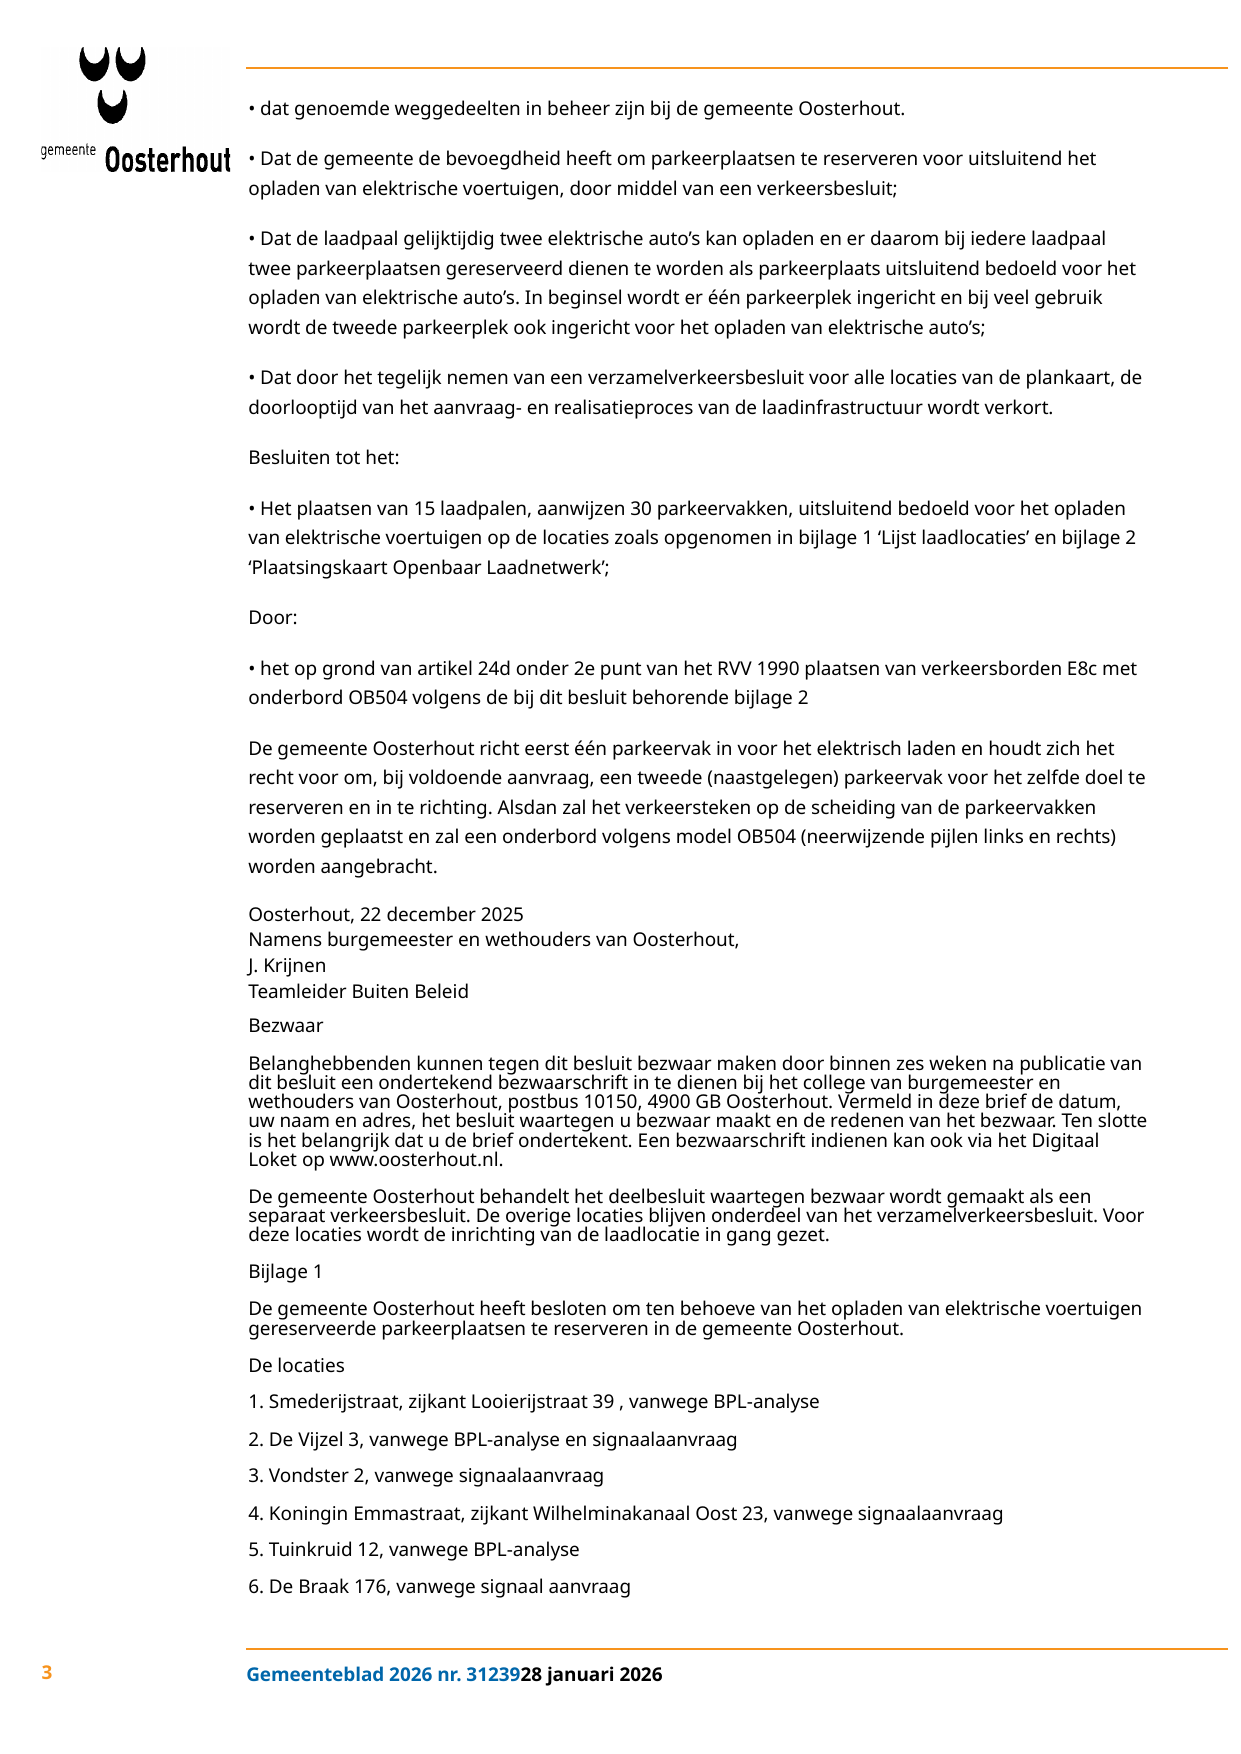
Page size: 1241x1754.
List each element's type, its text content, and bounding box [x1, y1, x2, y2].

text • Dat de laadpaal gelijktijdig twee elektrische auto’s kan opladen en er daarom bij iedere laadpaal twee parkeerplaatsen gereserveerd dienen te worden als parkeerplaats uitsluitend bedoeld voor het opladen van elektrische auto’s. In beginsel wordt er één parkeerplek ingericht en bij veel gebruik wordt de tweede parkeerplek ook ingericht voor het opladen van elektrische auto’s; [248, 225, 1152, 340]
text 3. Vondster 2, vanwege signaalaanvraag [248, 1467, 1152, 1487]
text • Dat door het tegelijk nemen van een verzamelverkeersbesluit voor alle locaties van de plankaart, de doorlooptijd van het aanvraag- en realisatieproces van de laadinfrastructuur wordt verkort. [248, 364, 1152, 420]
text De locaties [248, 1357, 1152, 1376]
text 1. Smederijstraat, zijkant Looierijstraat 39 , vanwege BPL-analyse [248, 1393, 1152, 1413]
picture [41, 47, 231, 172]
text Belanghebbenden kunnen tegen dit besluit bezwaar maken door binnen zes weken na publicatie van dit besluit een ondertekend bezwaarschrift in te dienen bij het college van burgemeester en wethouders van Oosterhout, postbus 10150, 4900 GB Oosterhout. Vermeld in deze brief de datum, uw naam en adres, het besluit waartegen u bezwaar maakt en de redenen van het bezwaar. Ten slotte is het belangrijk dat u de brief ondertekent. Een bezwaarschrift indienen kan ook via het Digitaal Loket op www.oosterhout.nl. [248, 1054, 1152, 1170]
text Besluiten tot het: [248, 444, 1152, 470]
text J. Krijnen [248, 952, 1152, 978]
text Bijlage 1 [248, 1263, 1152, 1283]
text 5. Tuinkruid 12, vanwege BPL-analyse [248, 1541, 1152, 1561]
text Oosterhout, 22 december 2025 [248, 901, 1152, 927]
text 6. De Braak 176, vanwege signaal aanvraag [248, 1578, 1152, 1598]
text • Het plaatsen van 15 laadpalen, aanwijzen 30 parkeervakken, uitsluitend bedoeld voor het opladen van elektrische voertuigen op de locaties zoals opgenomen in bijlage 1 ‘Lijst laadlocaties’ en bijlage 2 ‘Plaatsingskaart Openbaar Laadnetwerk’; [248, 495, 1152, 580]
text De gemeente Oosterhout heeft besloten om ten behoeve van het opladen van elektrische voertuigen gereserveerde parkeerplaatsen te reserveren in de gemeente Oosterhout. [248, 1300, 1152, 1339]
text 4. Koningin Emmastraat, zijkant Wilhelminakanaal Oost 23, vanwege signaalaanvraag [248, 1504, 1152, 1524]
text Teamleider Buiten Beleid [248, 978, 1152, 1004]
text Bezwaar [248, 1017, 1152, 1037]
text Namens burgemeester en wethouders van Oosterhout, [248, 927, 1152, 952]
text 2. De Vijzel 3, vanwege BPL-analyse en signaalaanvraag [248, 1431, 1152, 1450]
text De gemeente Oosterhout behandelt het deelbesluit waartegen bezwaar wordt gemaakt als een separaat verkeersbesluit. De overige locaties blijven onderdeel van het verzamelverkeersbesluit. Voor deze locaties wordt de inrichting van de laadlocatie in gang gezet. [248, 1188, 1152, 1246]
text • het op grond van artikel 24d onder 2e punt van het RVV 1990 plaatsen van verkeersborden E8c met onderbord OB504 volgens de bij dit besluit behorende bijlage 2 [248, 655, 1152, 710]
text Door: [248, 604, 1152, 630]
text • Dat de gemeente de bevoegdheid heeft om parkeerplaatsen te reserveren voor uitsluitend het opladen van elektrische voertuigen, door middel van een verkeersbesluit; [248, 145, 1152, 201]
text • dat genoemde weggedeelten in beheer zijn bij de gemeente Oosterhout. [248, 95, 1152, 121]
text De gemeente Oosterhout richt eerst één parkeervak in voor het elektrisch laden en houdt zich het recht voor om, bij voldoende aanvraag, een tweede (naastgelegen) parkeervak voor het zelfde doel te reserveren en in te richting. Alsdan zal het verkeersteken op de scheiding van de parkeervakken worden geplaatst en zal een onderbord volgens model OB504 (neerwijzende pijlen links en rechts) worden aangebracht. [248, 735, 1152, 879]
